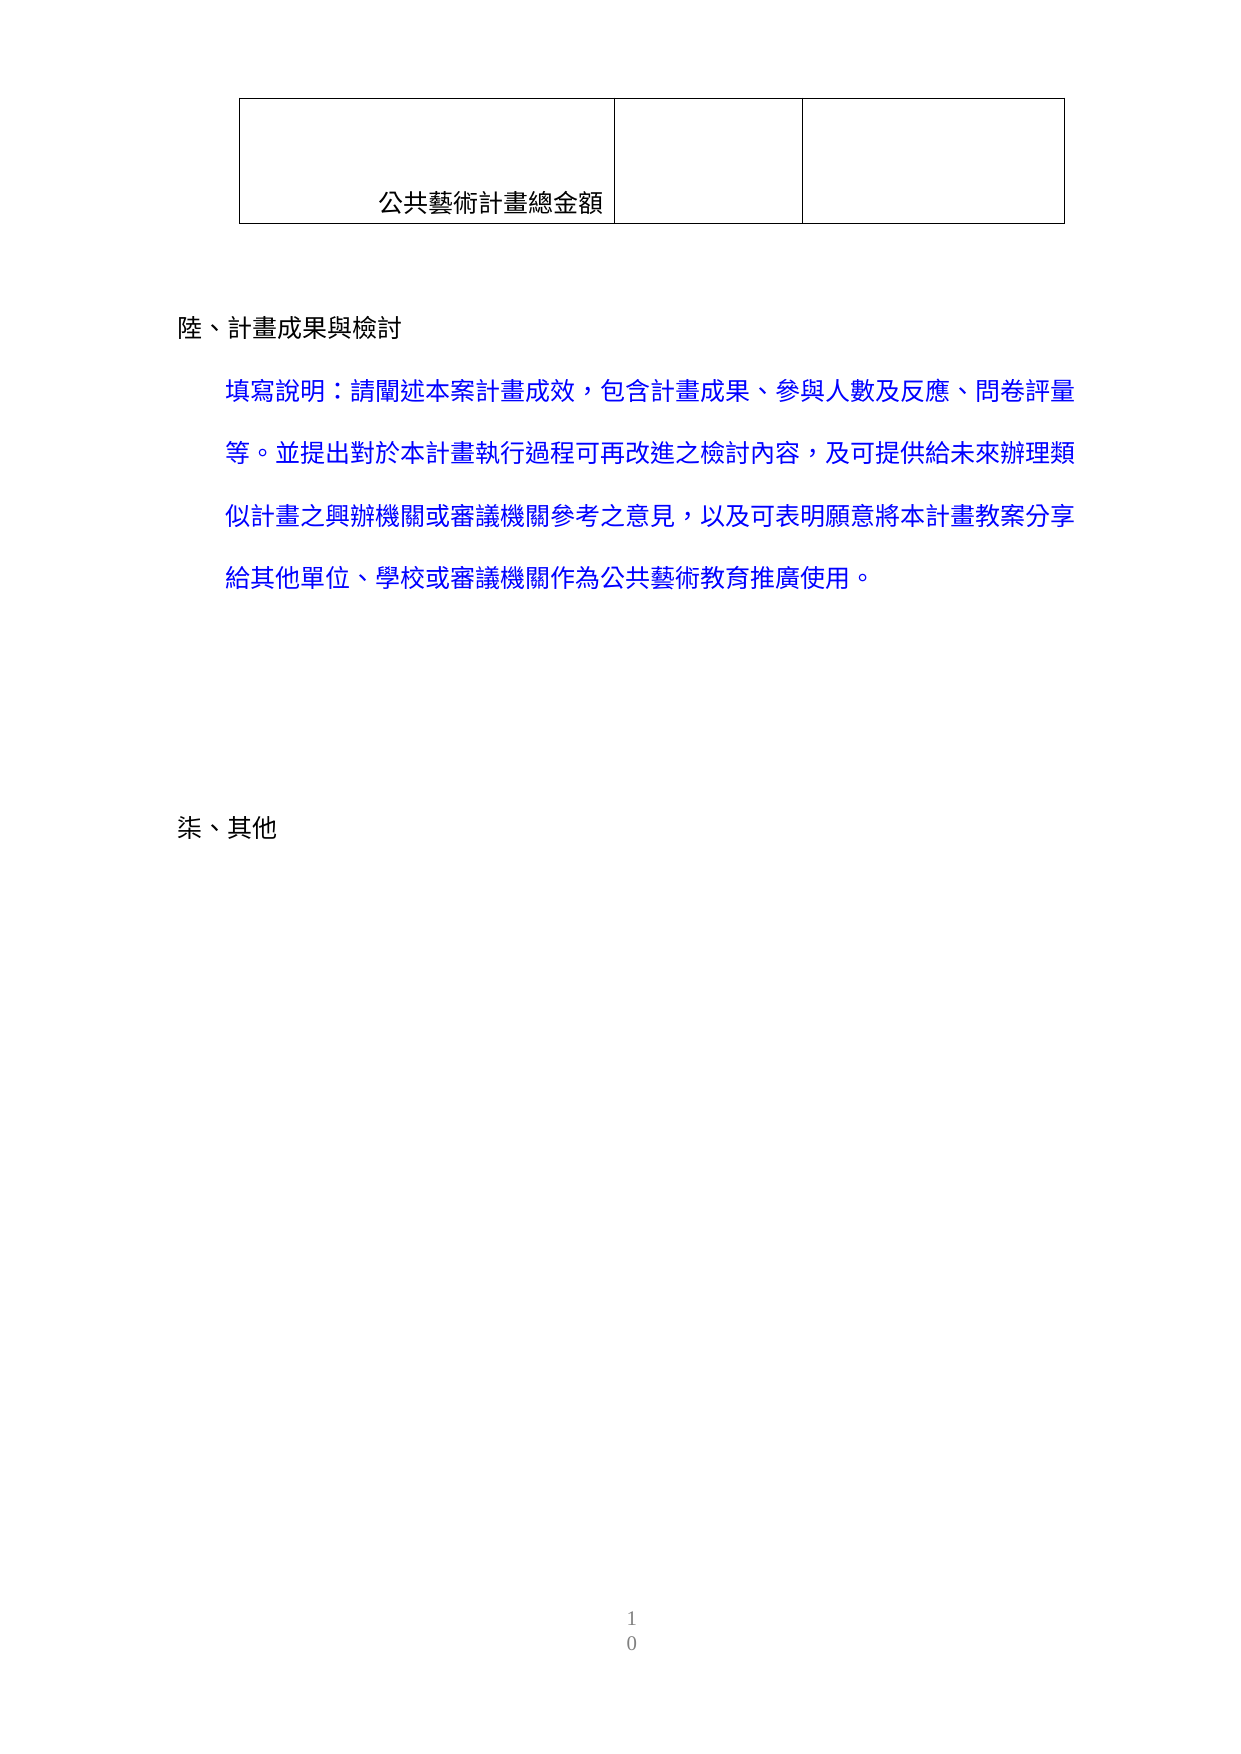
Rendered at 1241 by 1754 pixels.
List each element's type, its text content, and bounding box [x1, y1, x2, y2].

text 柒、其他 [177, 785, 1078, 847]
text 填寫說明：請闡述本案計畫成效，包含計畫成果、參與人數及反應、問卷評量等。並提出對於本計畫執行過程可再改進之檢討內容，及可提供給未來辦理類似計畫之興辦機關或審議機關參考之意見，以及可表明願意將本計畫教案分享給其他單位、學校或審議機關作為公共藝術教育推廣使用。 [225, 347, 1078, 597]
table_cell [803, 99, 1064, 222]
table_cell [615, 99, 802, 222]
text 陸、計畫成果與檢討 [177, 285, 1078, 347]
table_cell 公共藝術計畫總金額 [240, 99, 614, 222]
